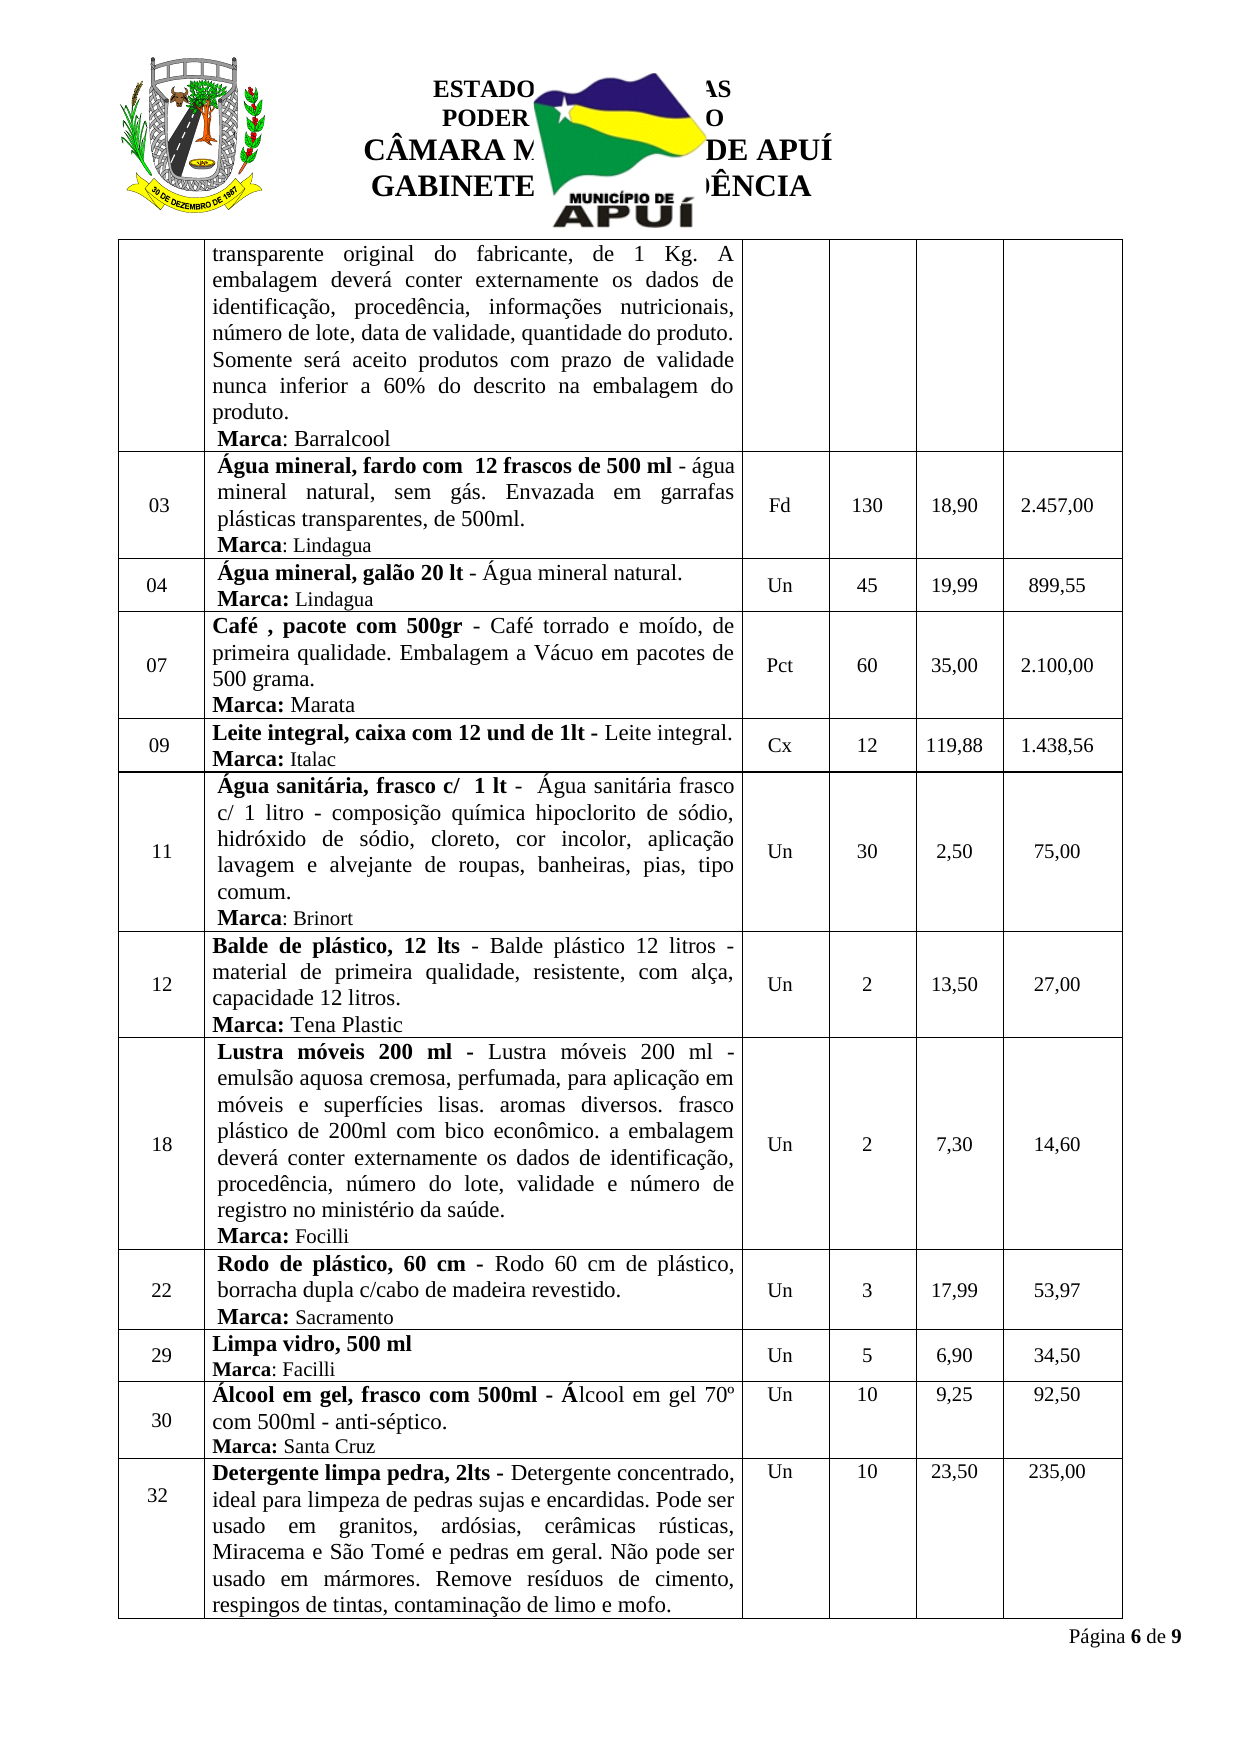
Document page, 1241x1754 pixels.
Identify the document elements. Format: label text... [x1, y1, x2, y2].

table_cell transparente original do fabricante, de 1 Kg. A embalagem deverá conter externamente os dados de identificação, procedência, informações nutricionais, número de lote, data de validade, quantidade do produto. Somente será aceito produtos com prazo de validade nunca inferior a 60% do descrito na embalagem do produto. Marca: Barralcool [205, 240, 742, 451]
table_cell 12 [119, 932, 204, 1037]
table_cell 92,50 [1004, 1382, 1122, 1458]
table_cell 2 [830, 932, 916, 1037]
table_cell 75,00 [1004, 773, 1122, 931]
table_cell 2.100,00 [1004, 612, 1122, 718]
table_cell Un [743, 1459, 829, 1617]
table_cell Água mineral, fardo com 12 frascos de 500 ml - água mineral natural, sem gás. Envazada em garrafas plásticas transparentes, de 500ml. Marca: Lindagua [205, 452, 742, 557]
table_cell 235,00 [1004, 1459, 1122, 1617]
table_cell 18 [119, 1038, 204, 1249]
table_cell 22 [119, 1250, 204, 1329]
table_cell Álcool em gel, frasco com 500ml - Álcool em gel 70º com 500ml - anti-séptico. Marca: Santa Cruz [205, 1382, 742, 1458]
table_cell Un [743, 1250, 829, 1329]
table_cell Limpa vidro, 500 ml Marca: Facilli [205, 1330, 742, 1381]
table_cell 30 [119, 1382, 204, 1458]
table_cell 45 [830, 559, 916, 611]
table_cell 34,50 [1004, 1330, 1122, 1381]
table_cell Pct [743, 612, 829, 718]
table_cell Balde de plástico, 12 lts - Balde plástico 12 litros - material de primeira qualidade, resistente, com alça, capacidade 12 litros. Marca: Tena Plastic [205, 932, 742, 1037]
table_cell 18,90 [917, 452, 1003, 557]
table_cell 6,90 [917, 1330, 1003, 1381]
table_cell 10 [830, 1382, 916, 1458]
table_cell 14,60 [1004, 1038, 1122, 1249]
table_cell Un [743, 1330, 829, 1381]
table_cell 2.457,00 [1004, 452, 1122, 557]
table_cell 130 [830, 452, 916, 557]
table_cell [830, 240, 916, 451]
table_cell [1004, 240, 1122, 451]
table_cell 5 [830, 1330, 916, 1381]
table_cell Água sanitária, frasco c/ 1 lt - Água sanitária frasco c/ 1 litro - composição química hipoclorito de sódio, hidróxido de sódio, cloreto, cor incolor, aplicação lavagem e alvejante de roupas, banheiras, pias, tipo comum. Marca: Brinort [205, 773, 742, 931]
table_cell Leite integral, caixa com 12 und de 1lt - Leite integral. Marca: Italac [205, 719, 742, 771]
table_cell 29 [119, 1330, 204, 1381]
table_cell Fd [743, 452, 829, 557]
table_cell [917, 240, 1003, 451]
table_cell 9,25 [917, 1382, 1003, 1458]
table_cell Lustra móveis 200 ml - Lustra móveis 200 ml - emulsão aquosa cremosa, perfumada, para aplicação em móveis e superfícies lisas. aromas diversos. frasco plástico de 200ml com bico econômico. a embalagem deverá conter externamente os dados de identificação, procedência, número do lote, validade e número de registro no ministério da saúde. Marca: Focilli [205, 1038, 742, 1249]
table_cell Água mineral, galão 20 lt - Água mineral natural. Marca: Lindagua [205, 559, 742, 611]
table_cell [119, 240, 204, 451]
table_cell Un [743, 1038, 829, 1249]
table_cell 07 [119, 612, 204, 718]
table_cell 53,97 [1004, 1250, 1122, 1329]
table_cell 30 [830, 773, 916, 931]
table_cell 09 [119, 719, 204, 771]
table_cell 32 [119, 1459, 204, 1617]
table_cell 2 [830, 1038, 916, 1249]
table_cell Un [743, 932, 829, 1037]
table_cell 23,50 [917, 1459, 1003, 1617]
table_cell 17,99 [917, 1250, 1003, 1329]
table_cell 27,00 [1004, 932, 1122, 1037]
table_cell Café , pacote com 500gr - Café torrado e moído, de primeira qualidade. Embalagem a Vácuo em pacotes de 500 grama. Marca: Marata [205, 612, 742, 718]
table_cell 2,50 [917, 773, 1003, 931]
table_cell 7,30 [917, 1038, 1003, 1249]
table_cell 19,99 [917, 559, 1003, 611]
table_cell Detergente limpa pedra, 2lts - Detergente concentrado, ideal para limpeza de pedras sujas e encardidas. Pode ser usado em granitos, ardósias, cerâmicas rústicas, Miracema e São Tomé e pedras em geral. Não pode ser usado em mármores. Remove resíduos de cimento, respingos de tintas, contaminação de limo e mofo. [205, 1459, 742, 1617]
table_cell 12 [830, 719, 916, 771]
table_cell 04 [119, 559, 204, 611]
table_cell Rodo de plástico, 60 cm - Rodo 60 cm de plástico, borracha dupla c/cabo de madeira revestido. Marca: Sacramento [205, 1250, 742, 1329]
table_cell Un [743, 1382, 829, 1458]
table_cell 899,55 [1004, 559, 1122, 611]
table_cell Cx [743, 719, 829, 771]
table_cell 119,88 [917, 719, 1003, 771]
table_cell 3 [830, 1250, 916, 1329]
table_cell 1.438,56 [1004, 719, 1122, 771]
table_cell 60 [830, 612, 916, 718]
table_cell 10 [830, 1459, 916, 1617]
table_cell Un [743, 773, 829, 931]
table_cell 03 [119, 452, 204, 557]
table_cell 35,00 [917, 612, 1003, 718]
table_cell 13,50 [917, 932, 1003, 1037]
table_cell 11 [119, 773, 204, 931]
table_cell [743, 240, 829, 451]
table_cell Un [743, 559, 829, 611]
